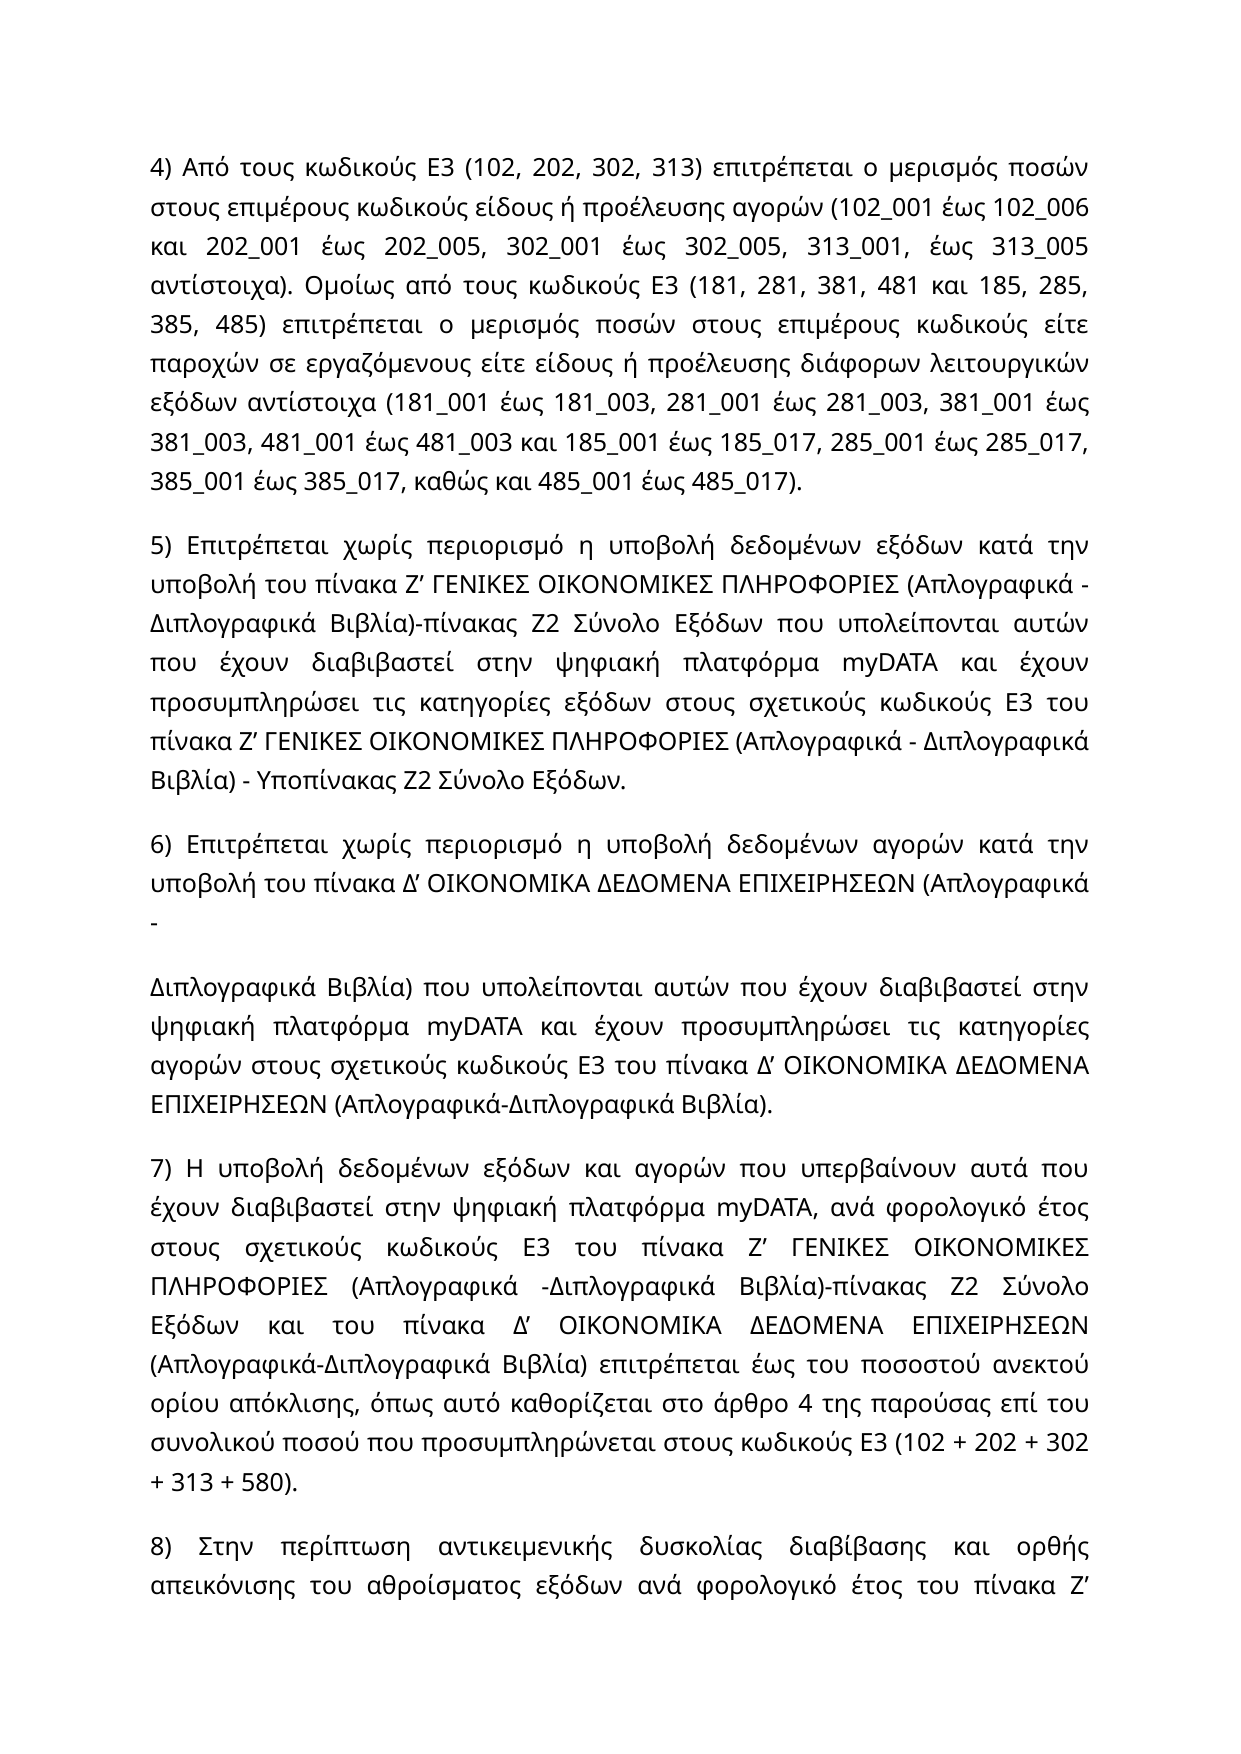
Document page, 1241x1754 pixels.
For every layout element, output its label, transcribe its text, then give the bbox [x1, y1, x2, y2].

text 5) Επιτρέπεται χωρίς περιορισμό η υποβολή δεδομένων εξόδων κατά την υποβολή του πίνακα Ζ’ ΓΕΝΙΚΕΣ ΟΙΚΟΝΟΜΙΚΕΣ ΠΛΗΡΟΦΟΡΙΕΣ (Απλογραφικά -Διπλογραφικά Βιβλία)-πίνακας Ζ2 Σύνολο Εξόδων που υπολείπονται αυτών που έχουν διαβιβαστεί στην ψηφιακή πλατφόρμα myDATA και έχουν προσυμπληρώσει τις κατηγορίες εξόδων στους σχετικούς κωδικούς Ε3 του πίνακα Ζ’ ΓΕΝΙΚΕΣ ΟΙΚΟΝΟΜΙΚΕΣ ΠΛΗΡΟΦΟΡΙΕΣ (Απλογραφικά - Διπλογραφικά Βιβλία) - Υποπίνακας Ζ2 Σύνολο Εξόδων. [150, 527, 1090, 797]
text 4) Από τους κωδικούς Ε3 (102, 202, 302, 313) επιτρέπεται ο μερισμός ποσών στους επιμέρους κωδικούς είδους ή προέλευσης αγορών (102_001 έως 102_006 και 202_001 έως 202_005, 302_001 έως 302_005, 313_001, έως 313_005 αντίστοιχα). Ομοίως από τους κωδικούς Ε3 (181, 281, 381, 481 και 185, 285, 385, 485) επιτρέπεται ο μερισμός ποσών στους επιμέρους κωδικούς είτε παροχών σε εργαζόμενους είτε είδους ή προέλευσης διάφορων λειτουργικών εξόδων αντίστοιχα (181_001 έως 181_003, 281_001 έως 281_003, 381_001 έως 381_003, 481_001 έως 481_003 και 185_001 έως 185_017, 285_001 έως 285_017, 385_001 έως 385_017, καθώς και 485_001 έως 485_017). [150, 150, 1090, 497]
text 6) Επιτρέπεται χωρίς περιορισμό η υποβολή δεδομένων αγορών κατά την υποβολή του πίνακα Δ’ ΟΙΚΟΝΟΜΙΚΑ ΔΕΔΟΜΕΝΑ ΕΠΙΧΕΙΡΗΣΕΩΝ (Απλογραφικά - [150, 827, 1090, 939]
text 7) Η υποβολή δεδομένων εξόδων και αγορών που υπερβαίνουν αυτά που έχουν διαβιβαστεί στην ψηφιακή πλατφόρμα myDATA, ανά φορολογικό έτος στους σχετικούς κωδικούς Ε3 του πίνακα Ζ’ ΓΕΝΙΚΕΣ ΟΙΚΟΝΟΜΙΚΕΣ ΠΛΗΡΟΦΟΡΙΕΣ (Απλογραφικά -Διπλογραφικά Βιβλία)-πίνακας Ζ2 Σύνολο Εξόδων και του πίνακα Δ’ ΟΙΚΟΝΟΜΙΚΑ ΔΕΔΟΜΕΝΑ ΕΠΙΧΕΙΡΗΣΕΩΝ (Απλογραφικά-Διπλογραφικά Βιβλία) επιτρέπεται έως του ποσοστού ανεκτού ορίου απόκλισης, όπως αυτό καθορίζεται στο άρθρο 4 της παρούσας επί του συνολικού ποσού που προσυμπληρώνεται στους κωδικούς Ε3 (102 + 202 + 302 + 313 + 580). [150, 1151, 1090, 1498]
text 8) Στην περίπτωση αντικειμενικής δυσκολίας διαβίβασης και ορθής απεικόνισης του αθροίσματος εξόδων ανά φορολογικό έτος του πίνακα Ζ’ [150, 1528, 1090, 1602]
text Διπλογραφικά Βιβλία) που υπολείπονται αυτών που έχουν διαβιβαστεί στην ψηφιακή πλατφόρμα myDATA και έχουν προσυμπληρώσει τις κατηγορίες αγορών στους σχετικούς κωδικούς Ε3 του πίνακα Δ’ ΟΙΚΟΝΟΜΙΚΑ ΔΕΔΟΜΕΝΑ ΕΠΙΧΕΙΡΗΣΕΩΝ (Απλογραφικά-Διπλογραφικά Βιβλία). [150, 969, 1090, 1121]
